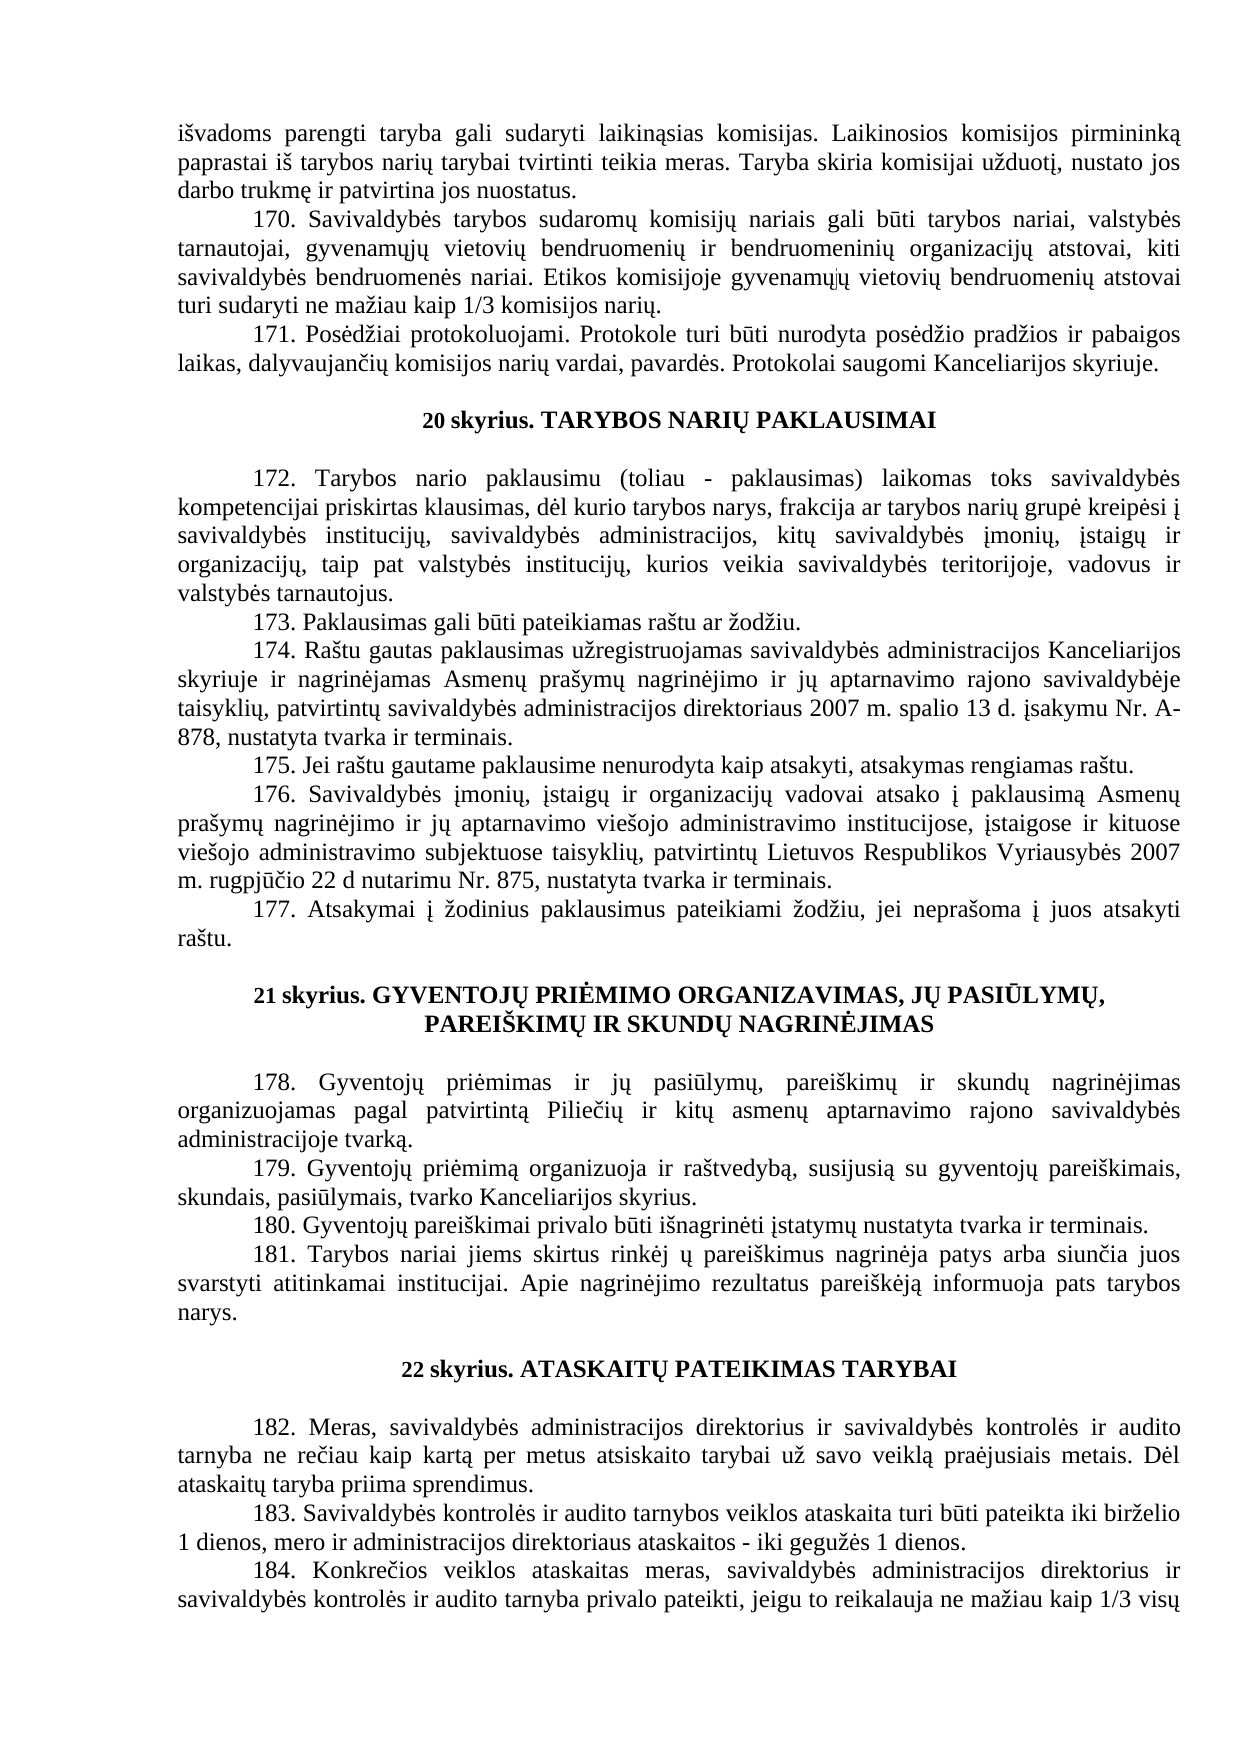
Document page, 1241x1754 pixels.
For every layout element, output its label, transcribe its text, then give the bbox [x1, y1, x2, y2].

text išvadoms parengti taryba gali sudaryti laikinąsias komisijas. Laikinosios komisijos pirmininką paprastai iš tarybos narių tarybai tvirtinti teikia meras. Taryba skiria komisijai užduotį, nustato jos darbo trukmę ir patvirtina jos nuostatus. [177, 118, 1181, 204]
text 181. Tarybos nariai jiems skirtus rinkėj ų pareiškimus nagrinėja patys arba siunčia juos svarstyti atitinkamai institucijai. Apie nagrinėjimo rezultatus pareiškėją informuoja pats tarybos narys. [177, 1239, 1181, 1326]
text 174. Raštu gautas paklausimas užregistruojamas savivaldybės administracijos Kanceliarijos skyriuje ir nagrinėjamas Asmenų prašymų nagrinėjimo ir jų aptarnavimo rajono savivaldybėje taisyklių, patvirtintų savivaldybės administracijos direktoriaus 2007 m. spalio 13 d. įsakymu Nr. A-878, nustatyta tvarka ir terminais. [177, 636, 1181, 751]
text 172. Tarybos nario paklausimu (toliau - paklausimas) laikomas toks savivaldybės kompetencijai priskirtas klausimas, dėl kurio tarybos narys, frakcija ar tarybos narių grupė kreipėsi į savivaldybės institucijų, savivaldybės administracijos, kitų savivaldybės įmonių, įstaigų ir organizacijų, taip pat valstybės institucijų, kurios veikia savivaldybės teritorijoje, vadovus ir valstybės tarnautojus. [177, 463, 1181, 607]
text 177. Atsakymai į žodinius paklausimus pateikiami žodžiu, jei neprašoma į juos atsakyti raštu. [177, 894, 1181, 952]
text 178. Gyventojų priėmimas ir jų pasiūlymų, pareiškimų ir skundų nagrinėjimas organizuojamas pagal patvirtintą Piliečių ir kitų asmenų aptarnavimo rajono savivaldybės administracijoje tvarką. [177, 1067, 1181, 1153]
text 183. Savivaldybės kontrolės ir audito tarnybos veiklos ataskaita turi būti pateikta iki birželio 1 dienos, mero ir administracijos direktoriaus ataskaitos - iki gegužės 1 dienos. [177, 1498, 1181, 1556]
text 180. Gyventojų pareiškimai privalo būti išnagrinėti įstatymų nustatyta tvarka ir terminais. [177, 1211, 1181, 1239]
text 173. Paklausimas gali būti pateikiamas raštu ar žodžiu. [177, 607, 1181, 636]
text 176. Savivaldybės įmonių, įstaigų ir organizacijų vadovai atsako į paklausimą Asmenų prašymų nagrinėjimo ir jų aptarnavimo viešojo administravimo institucijose, įstaigose ir kituose viešojo administravimo subjektuose taisyklių, patvirtintų Lietuvos Respublikos Vyriausybės 2007 m. rugpjūčio 22 d nutarimu Nr. 875, nustatyta tvarka ir terminais. [177, 779, 1181, 894]
text 20 skyrius. TARYBOS NARIŲ PAKLAUSIMAI [177, 406, 1181, 434]
text 179. Gyventojų priėmimą organizuoja ir raštvedybą, susijusią su gyventojų pareiškimais, skundais, pasiūlymais, tvarko Kanceliarijos skyrius. [177, 1153, 1181, 1211]
text 21 skyrius. GYVENTOJŲ PRIĖMIMO ORGANIZAVIMAS, JŲ PASIŪLYMŲ, PAREIŠKIMŲ IR SKUNDŲ NAGRINĖJIMAS [177, 981, 1181, 1038]
text 175. Jei raštu gautame paklausime nenurodyta kaip atsakyti, atsakymas rengiamas raštu. [177, 751, 1181, 779]
text 171. Posėdžiai protokoluojami. Protokole turi būti nurodyta posėdžio pradžios ir pabaigos laikas, dalyvaujančių komisijos narių vardai, pavardės. Protokolai saugomi Kanceliarijos skyriuje. [177, 319, 1181, 377]
text 22 skyrius. ATASKAITŲ PATEIKIMAS TARYBAI [177, 1354, 1181, 1383]
text 184. Konkrečios veiklos ataskaitas meras, savivaldybės administracijos direktorius ir savivaldybės kontrolės ir audito tarnyba privalo pateikti, jeigu to reikalauja ne mažiau kaip 1/3 visų [177, 1556, 1181, 1613]
text 182. Meras, savivaldybės administracijos direktorius ir savivaldybės kontrolės ir audito tarnyba ne rečiau kaip kartą per metus atsiskaito tarybai už savo veiklą praėjusiais metais. Dėl ataskaitų taryba priima sprendimus. [177, 1412, 1181, 1498]
text 170. Savivaldybės tarybos sudaromų komisijų nariais gali būti tarybos nariai, valstybės tarnautojai, gyvenamųjų vietovių bendruomenių ir bendruomeninių organizacijų atstovai, kiti savivaldybės bendruomenės nariai. Etikos komisijoje gyvenamųjų vietovių bendruomenių atstovai turi sudaryti ne mažiau kaip 1/3 komisijos narių. [177, 204, 1181, 319]
